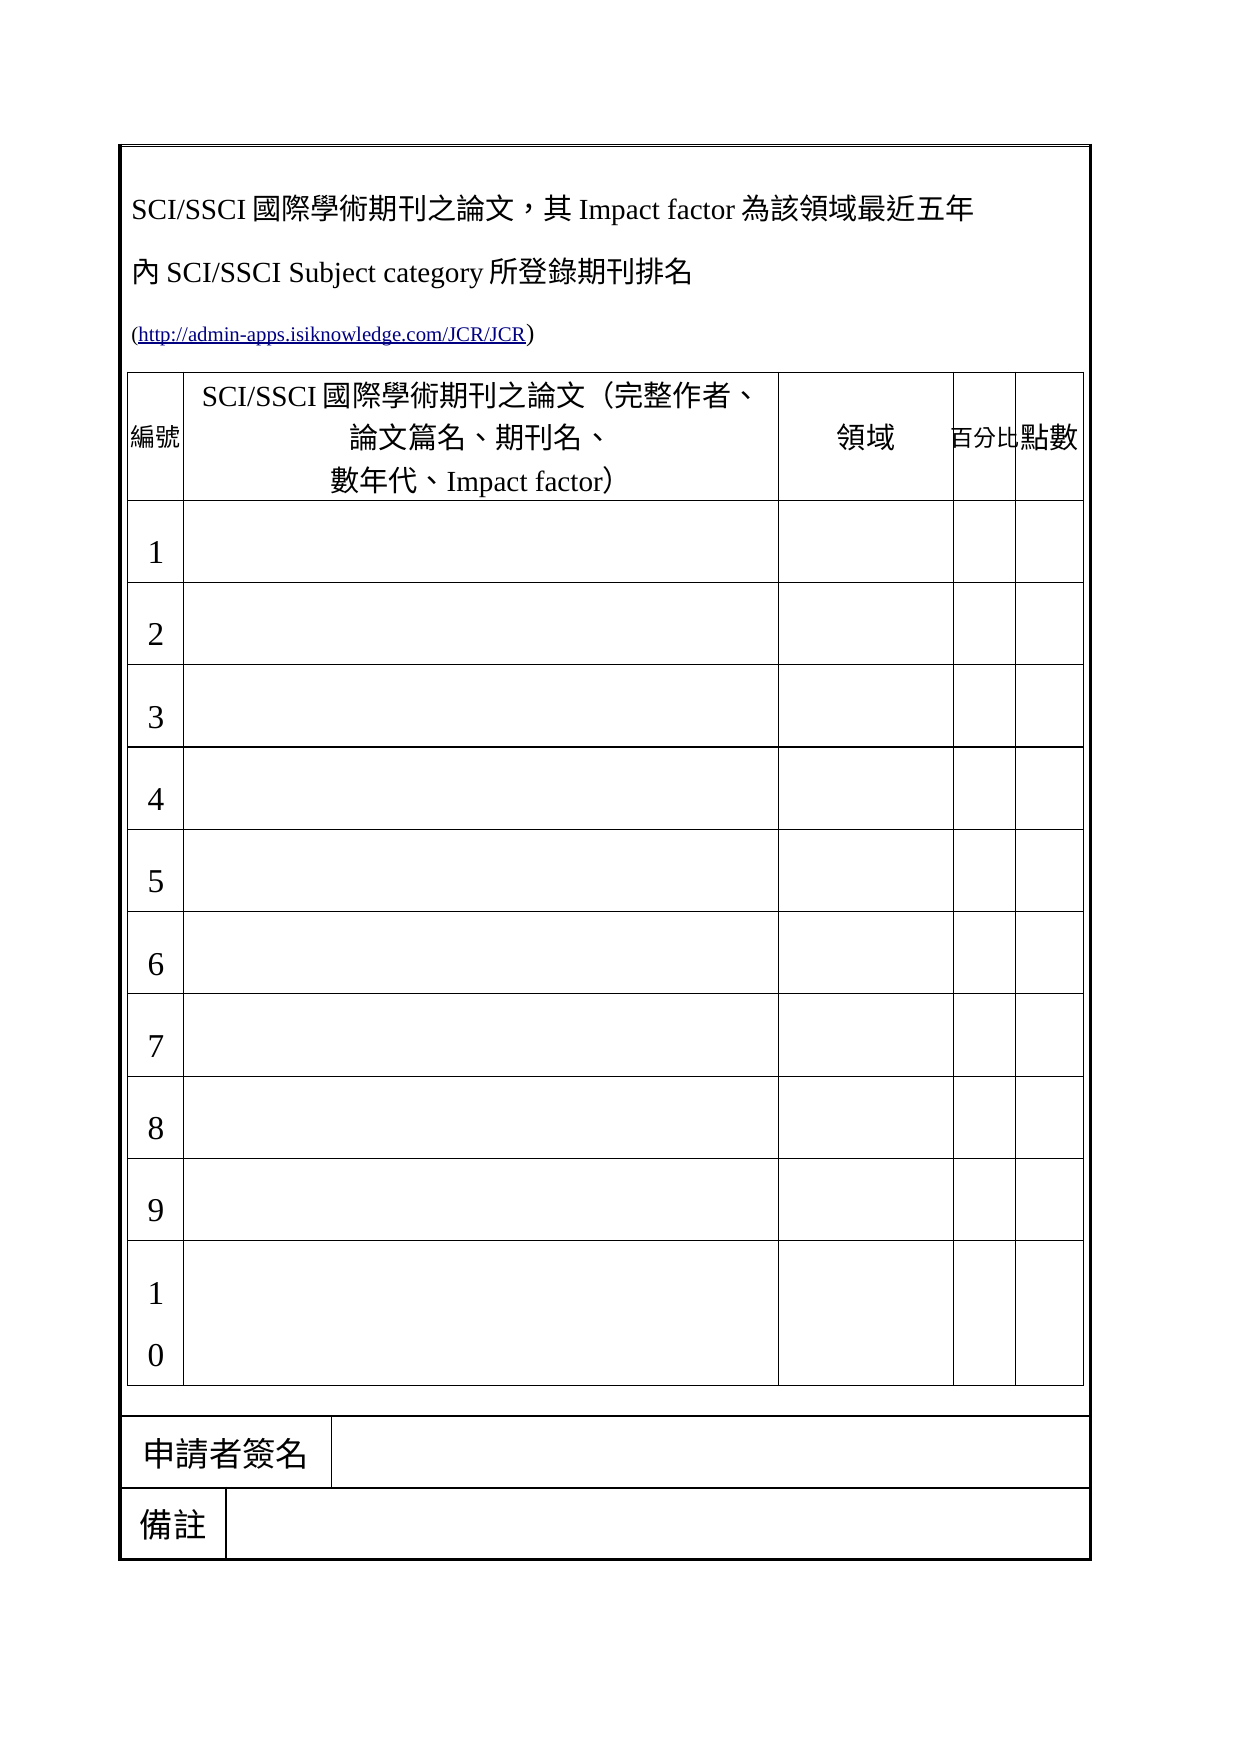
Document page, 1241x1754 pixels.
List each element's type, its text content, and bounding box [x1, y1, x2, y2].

table_header 百分比 [954, 373, 1015, 499]
table_cell [1016, 1077, 1083, 1158]
table_cell [184, 994, 778, 1076]
table_cell 1 [128, 501, 183, 582]
table_cell [954, 1077, 1015, 1158]
table_cell [184, 912, 778, 993]
table_cell SCI/SSCI國際學術期刊之論文，其Impact factor為該領域最近五年內SCI/SSCI Subject category所登錄期刊排名(http://admin-apps.isiknowledge.com/JCR/JCR) [122, 147, 1089, 1386]
table_cell [1016, 994, 1083, 1076]
table_cell 備註 [122, 1489, 225, 1557]
table_cell [954, 994, 1015, 1076]
table_cell [184, 1159, 778, 1240]
table_cell [954, 912, 1015, 993]
table_cell [184, 1241, 778, 1385]
table_cell [779, 665, 953, 746]
table_cell 申請者簽名 [122, 1417, 331, 1487]
table_cell [954, 583, 1015, 664]
table_cell 2 [128, 583, 183, 664]
table_cell [1016, 1241, 1083, 1385]
table_cell [954, 501, 1015, 582]
table_cell 9 [128, 1159, 183, 1240]
table_cell [1016, 830, 1083, 911]
table_cell [1016, 912, 1083, 993]
table_cell 10 [128, 1241, 183, 1385]
table_cell 6 [128, 912, 183, 993]
table_cell [779, 830, 953, 911]
table_cell [1016, 748, 1083, 829]
table_cell 3 [128, 665, 183, 746]
table_cell [184, 1077, 778, 1158]
table_cell [1016, 501, 1083, 582]
table_cell [227, 1489, 1089, 1557]
table_cell 7 [128, 994, 183, 1076]
table_cell 5 [128, 830, 183, 911]
table_cell [954, 1241, 1015, 1385]
table_header SCI/SSCI國際學術期刊之論文（完整作者、論文篇名、期刊名、 數年代、Impact factor） [184, 373, 778, 499]
table_cell [184, 830, 778, 911]
table_cell [779, 748, 953, 829]
table_cell [779, 994, 953, 1076]
table_header 點數 [1016, 373, 1083, 499]
table_cell [184, 583, 778, 664]
table_cell [779, 501, 953, 582]
table_cell [332, 1417, 1089, 1487]
table_cell [954, 830, 1015, 911]
table_cell [184, 501, 778, 582]
table_cell [1016, 1159, 1083, 1240]
table_cell 8 [128, 1077, 183, 1158]
table_cell [1016, 583, 1083, 664]
table_cell [954, 665, 1015, 746]
table_cell [779, 1241, 953, 1385]
table_cell [122, 1386, 1089, 1415]
table_header 編號 [128, 373, 183, 499]
table_cell [184, 748, 778, 829]
table_cell [184, 665, 778, 746]
table_cell [954, 1159, 1015, 1240]
table_cell [954, 748, 1015, 829]
table_cell 4 [128, 748, 183, 829]
table_cell [779, 583, 953, 664]
table_cell [779, 1077, 953, 1158]
table_cell [779, 912, 953, 993]
table_cell [779, 1159, 953, 1240]
table_header 領域 [779, 373, 953, 499]
table_cell [1016, 665, 1083, 746]
